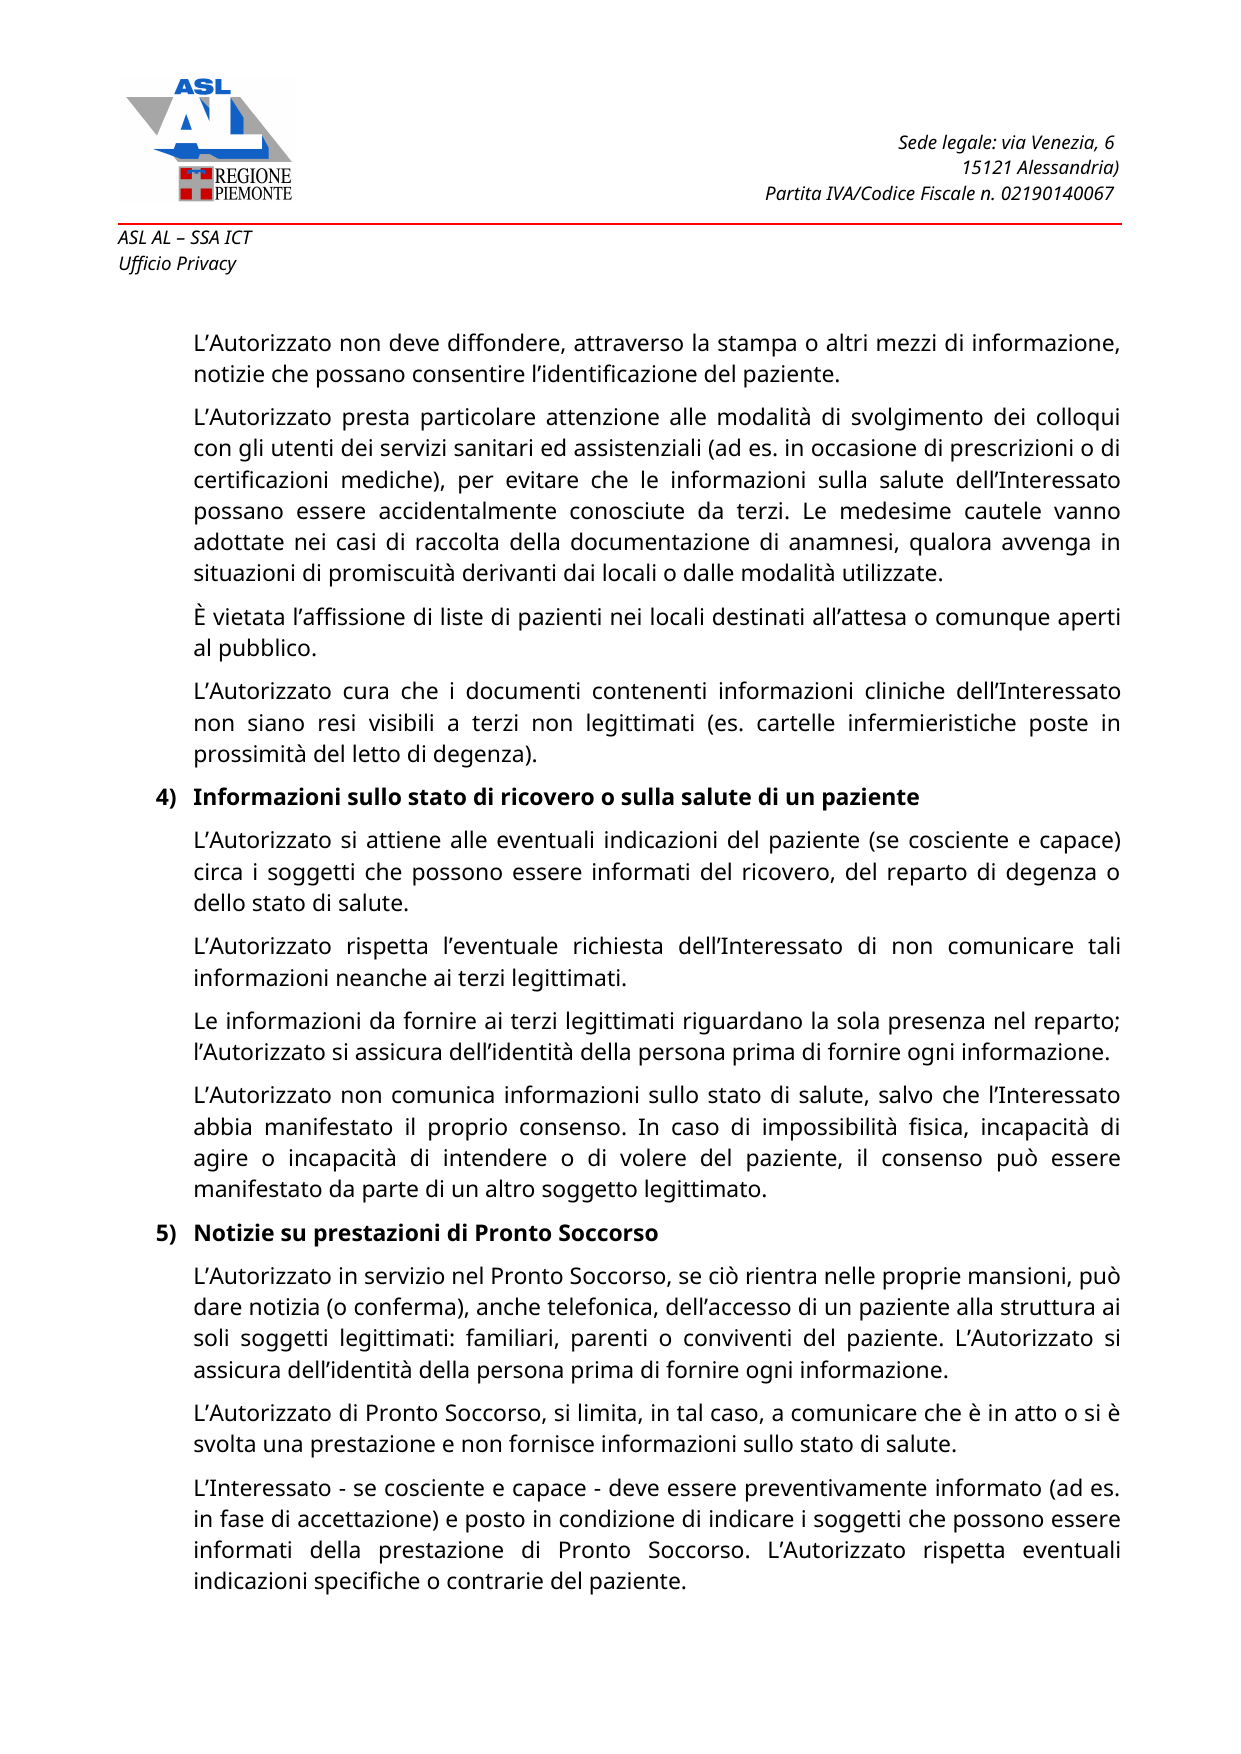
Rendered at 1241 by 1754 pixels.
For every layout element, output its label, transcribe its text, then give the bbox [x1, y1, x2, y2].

text L’Autorizzato in servizio nel Pronto Soccorso, se ciò rientra nelle proprie mansioni, può dare notizia (o conferma), anche telefonica, dell’accesso di un paziente alla struttura ai soli soggetti legittimati: familiari, parenti o conviventi del paziente. L’Autorizzato si assicura dell’identità della persona prima di fornire ogni informazione. [193, 1260, 1122, 1385]
text L’Autorizzato rispetta l’eventuale richiesta dell’Interessato di non comunicare tali informazioni neanche ai terzi legittimati. [193, 930, 1122, 993]
text L’Autorizzato si attiene alle eventuali indicazioni del paziente (se cosciente e capace) circa i soggetti che possono essere informati del ricovero, del reparto di degenza o dello stato di salute. [193, 824, 1122, 918]
text L’Autorizzato non comunica informazioni sullo stato di salute, salvo che l’Interessato abbia manifestato il proprio consenso. In caso di impossibilità fisica, incapacità di agire o incapacità di intendere o di volere del paziente, il consenso può essere manifestato da parte di un altro soggetto legittimato. [193, 1079, 1122, 1204]
text È vietata l’affissione di liste di pazienti nei locali destinati all’attesa o comunque aperti al pubblico. [193, 601, 1122, 663]
picture [121, 77, 296, 203]
text L’Autorizzato presta particolare attenzione alle modalità di svolgimento dei colloqui con gli utenti dei servizi sanitari ed assistenziali (ad es. in occasione di prescrizioni o di certificazioni mediche), per evitare che le informazioni sulla salute dell’Interessato possano essere accidentalmente conosciute da terzi. Le medesime cautele vanno adottate nei casi di raccolta della documentazione di anamnesi, qualora avvenga in situazioni di promiscuità derivanti dai locali o dalle modalità utilizzate. [193, 401, 1122, 589]
list Notizie su prestazioni di Pronto Soccorso [156, 1217, 1122, 1248]
text L’Autorizzato non deve diffondere, attraverso la stampa o altri mezzi di informazione, notizie che possano consentire l’identificazione del paziente. [193, 327, 1122, 389]
list Informazioni sullo stato di ricovero o sulla salute di un paziente [156, 781, 1122, 812]
text L’Autorizzato di Pronto Soccorso, si limita, in tal caso, a comunicare che è in atto o si è svolta una prestazione e non fornisce informazioni sullo stato di salute. [193, 1397, 1122, 1459]
text Le informazioni da fornire ai terzi legittimati riguardano la sola presenza nel reparto; l’Autorizzato si assicura dell’identità della persona prima di fornire ogni informazione. [193, 1005, 1122, 1067]
text L’Interessato - se cosciente e capace - deve essere preventivamente informato (ad es. in fase di accettazione) e posto in condizione di indicare i soggetti che possono essere informati della prestazione di Pronto Soccorso. L’Autorizzato rispetta eventuali indicazioni specifiche o contrarie del paziente. [193, 1472, 1122, 1597]
text L’Autorizzato cura che i documenti contenenti informazioni cliniche dell’Interessato non siano resi visibili a terzi non legittimati (es. cartelle infermieristiche poste in prossimità del letto di degenza). [193, 675, 1122, 769]
